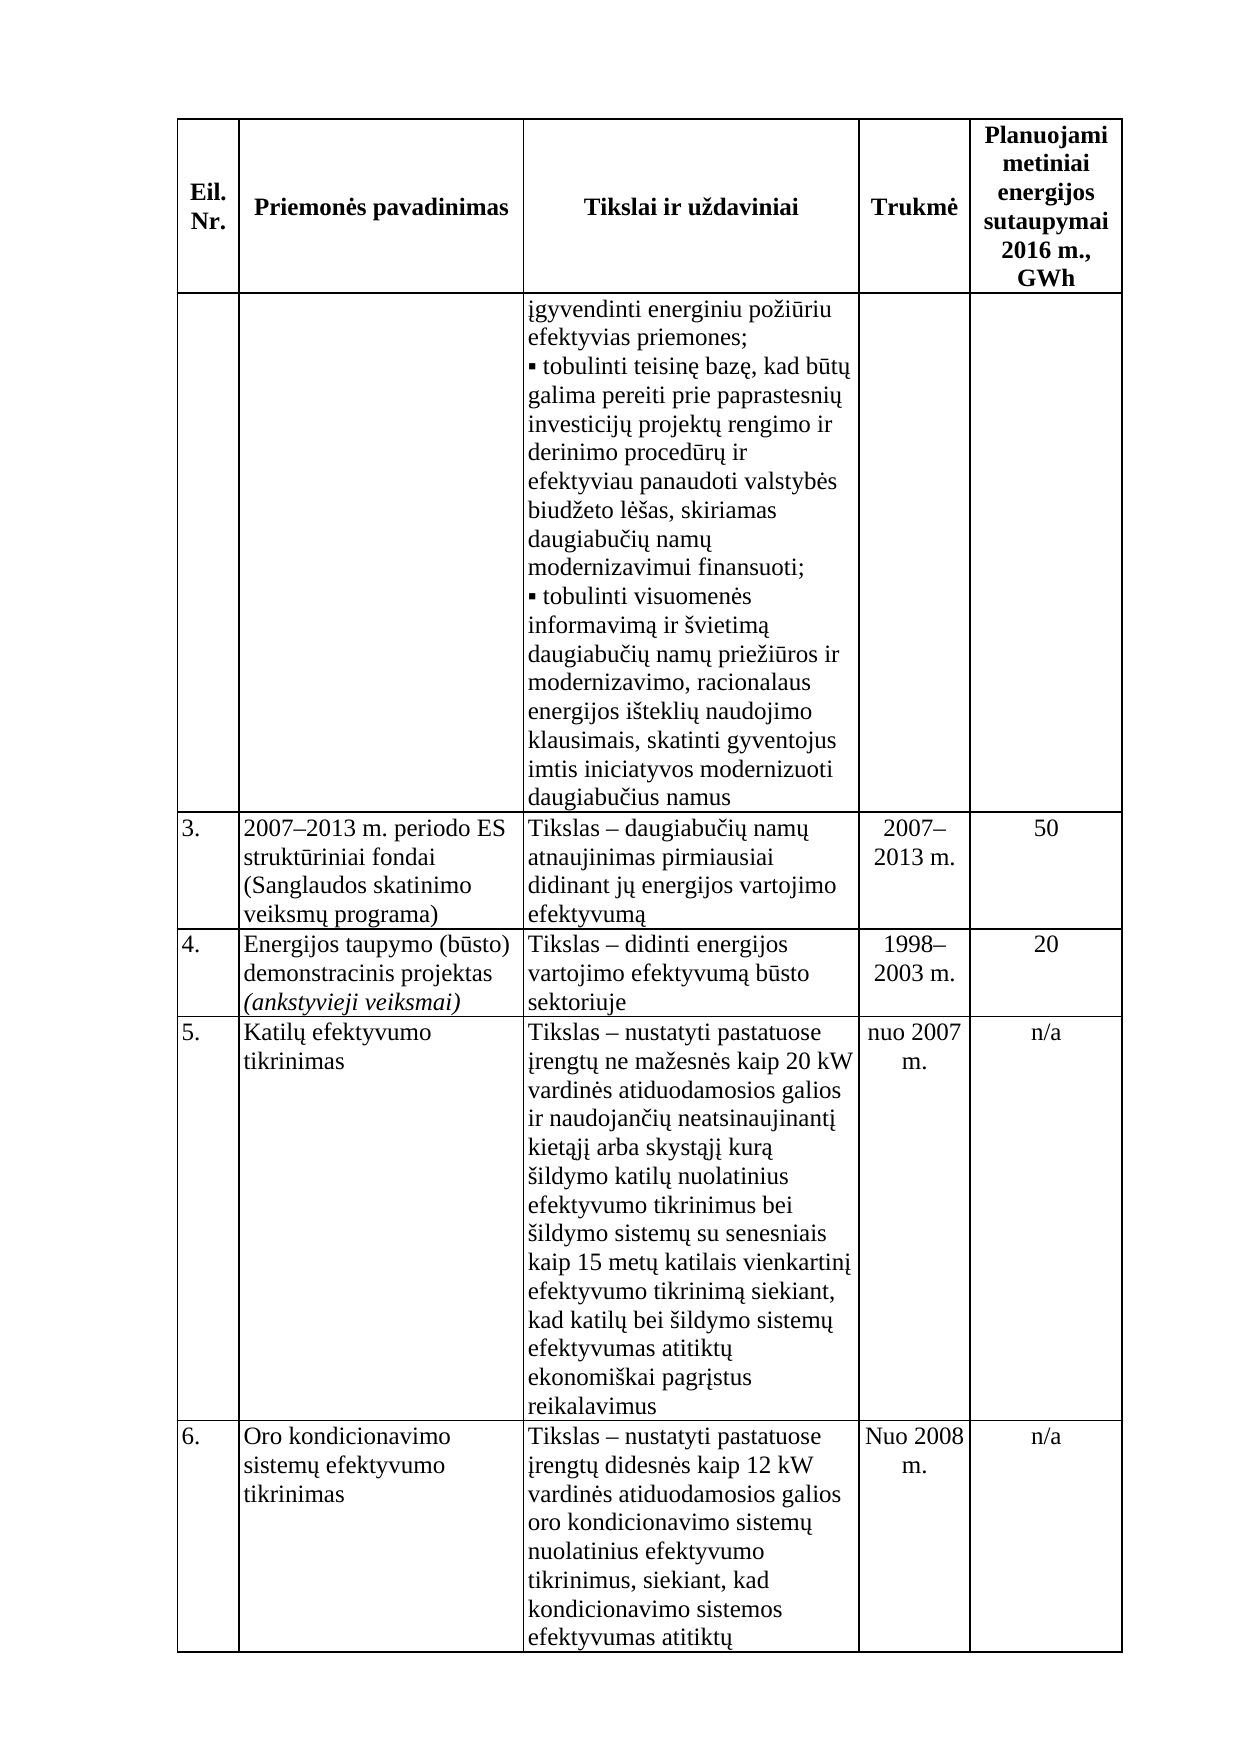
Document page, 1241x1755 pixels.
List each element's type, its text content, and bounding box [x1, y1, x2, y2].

table_cell įgyvendinti energiniu požiūriu efektyvias priemones; ▪ tobulinti teisinę bazę, kad būtų galima pereiti prie paprastesnių investicijų projektų rengimo ir derinimo procedūrų ir efektyviau panaudoti valstybės biudžeto lėšas, skiriamas daugiabučių namų modernizavimui finansuoti; ▪ tobulinti visuomenės informavimą ir švietimą daugiabučių namų priežiūros ir modernizavimo, racionalaus energijos išteklių naudojimo klausimais, skatinti gyventojus imtis iniciatyvos modernizuoti daugiabučius namus [524, 294, 858, 811]
table_cell Katilų efektyvumo tikrinimas [240, 1017, 523, 1420]
table_cell [971, 294, 1121, 811]
table_cell 1998–2003 m. [860, 930, 969, 1016]
table_header Priemonės pavadinimas [240, 120, 523, 292]
table_header Tikslai ir uždaviniai [524, 120, 858, 292]
table_header Planuojami metiniai energijos sutaupymai 2016 m., GWh [971, 120, 1121, 292]
table_cell 2007–2013 m. [860, 813, 969, 928]
table_cell n/a [971, 1421, 1121, 1651]
table_cell 4. [178, 930, 238, 1016]
table_header Trukmė [860, 120, 969, 292]
table_cell Tikslas – nustatyti pastatuose įrengtų didesnės kaip 12 kW vardinės atiduodamosios galios oro kondicionavimo sistemų nuolatinius efektyvumo tikrinimus, siekiant, kad kondicionavimo sistemos efektyvumas atitiktų [524, 1421, 858, 1651]
table_cell [240, 294, 523, 811]
table_header Eil. Nr. [178, 120, 238, 292]
table_cell 50 [971, 813, 1121, 928]
table_cell Tikslas – didinti energijos vartojimo efektyvumą būsto sektoriuje [524, 930, 858, 1016]
table_cell 6. [178, 1421, 238, 1651]
table_cell 2007–2013 m. periodo ES struktūriniai fondai (Sanglaudos skatinimo veiksmų programa) [240, 813, 523, 928]
table_cell Oro kondicionavimo sistemų efektyvumo tikrinimas [240, 1421, 523, 1651]
table_cell nuo 2007 m. [860, 1017, 969, 1420]
table_cell Nuo 2008 m. [860, 1421, 969, 1651]
table_cell 20 [971, 930, 1121, 1016]
table_cell Tikslas – daugiabučių namų atnaujinimas pirmiausiai didinant jų energijos vartojimo efektyvumą [524, 813, 858, 928]
table_cell n/a [971, 1017, 1121, 1420]
table_cell Tikslas – nustatyti pastatuose įrengtų ne mažesnės kaip 20 kW vardinės atiduodamosios galios ir naudojančių neatsinaujinantį kietąjį arba skystąjį kurą šildymo katilų nuolatinius efektyvumo tikrinimus bei šildymo sistemų su senesniais kaip 15 metų katilais vienkartinį efektyvumo tikrinimą siekiant, kad katilų bei šildymo sistemų efektyvumas atitiktų ekonomiškai pagrįstus reikalavimus [524, 1017, 858, 1420]
table_cell 3. [178, 813, 238, 928]
table_cell [178, 294, 238, 811]
table_cell [860, 294, 969, 811]
table_cell 5. [178, 1017, 238, 1420]
table_cell Energijos taupymo (būsto) demonstracinis projektas (ankstyvieji veiksmai) [240, 930, 523, 1016]
